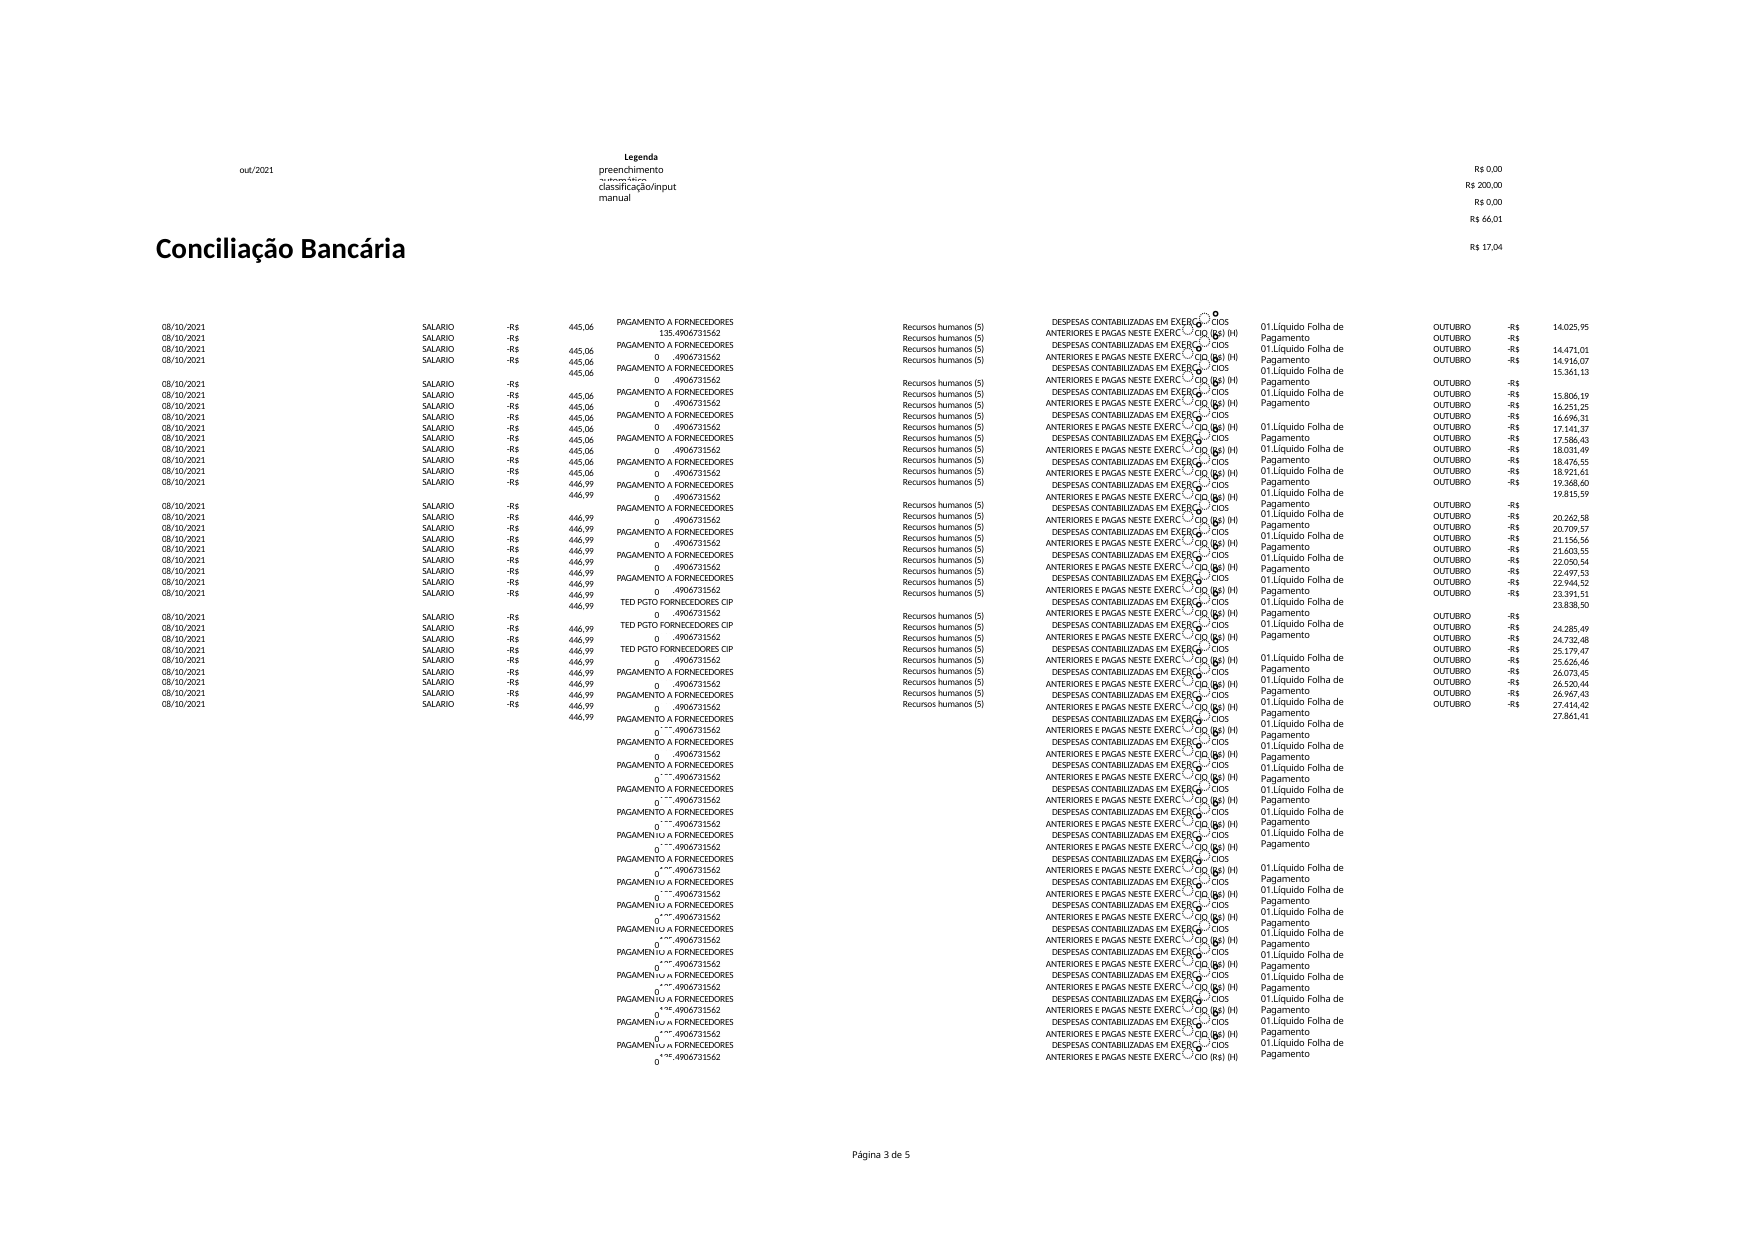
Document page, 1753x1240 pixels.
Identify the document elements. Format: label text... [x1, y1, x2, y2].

text FINANCEIRA DOS REPASSES PUBLICOS [1241, 248, 1417, 260]
text -R$ [1507, 655, 1533, 666]
text 445,06 [569, 435, 608, 446]
text -R$ [1507, 687, 1533, 698]
text 135.4906731562 [659, 538, 753, 549]
text 27.861,41 [1553, 711, 1603, 722]
text 14.471,01 [1553, 345, 1603, 356]
text DESPESAS CONTABILIZADAS EM EXERCꢀCIOS [1052, 503, 1248, 514]
text 01.Líquido Folha de Pagamento [1261, 762, 1393, 784]
text 17.586,43 [1553, 434, 1603, 445]
text 446,99 [569, 489, 608, 500]
text Recursos humanos (5) [903, 500, 998, 511]
text Recursos humanos (5) [903, 411, 998, 422]
text 0 [162, 500, 166, 511]
text 0 [162, 400, 166, 411]
text 8/10/2021 [166, 378, 219, 389]
text -R$ [1507, 433, 1533, 443]
text PAGAMENTO A FORNECEDORES [617, 760, 753, 771]
text OUTUBRO [1433, 354, 1507, 365]
text Anexo RP-08 [1019, 278, 1085, 290]
text RECEITA COM APLICAÇÃO [1264, 236, 1417, 248]
text ANTERIORES E PAGAS NESTE EXERCꢀCIO (R$) (H) [1046, 655, 1248, 666]
text -R$ [507, 444, 533, 455]
text 01.Líquido Folha de Pagamento [1261, 697, 1393, 719]
text -R$ [507, 611, 533, 622]
text DESPESAS CONTABILIZADAS EM EXERCꢀCIOS [1052, 456, 1248, 467]
text -R$ [1507, 343, 1533, 354]
text -R$ [1507, 533, 1533, 544]
text DESPESAS CONTABILIZADAS EM EXERCꢀCIOS [1052, 900, 1248, 911]
text OUTUBRO [1433, 343, 1507, 354]
text DESPESAS CONTABILIZADAS EM EXERCꢀCIOS [1052, 877, 1248, 888]
text ANTERIORES E PAGAS NESTE EXERCꢀCIO (R$) (H) [1046, 375, 1248, 386]
text 0 [654, 1033, 673, 1044]
text 01.Líquido Folha de Pagamento [1261, 365, 1393, 387]
text DESPESAS CONTABILIZADAS EM EXERCꢀCIOS [1052, 690, 1248, 701]
text Saldo inicial Aplicação [1273, 181, 1376, 192]
text 445,06 [569, 346, 608, 356]
text 8/10/2021 [166, 422, 219, 433]
text -R$ [507, 422, 533, 433]
text Recursos humanos (5) [903, 454, 998, 465]
text 01.Líquido Folha de Pagamento [1261, 1016, 1393, 1037]
text OUTUBRO [1433, 332, 1507, 343]
text 01.Líquido Folha de Pagamento [1261, 575, 1393, 597]
text Recursos humanos (5) [903, 655, 998, 666]
text 8/10/2021 [166, 500, 219, 511]
text -R$ [507, 466, 533, 477]
text 446,99 [569, 557, 608, 568]
text -R$ [507, 455, 533, 466]
text 21.603,55 [1553, 545, 1603, 556]
text -R$ [507, 333, 533, 344]
text 01.Líquido Folha de Pagamento [1261, 950, 1393, 972]
text PAGAMENTO A FORNECEDORES [617, 550, 753, 561]
text Recursos humanos (5) [903, 389, 998, 400]
text Recursos humanos (5) [903, 476, 998, 487]
text 0 [162, 444, 166, 455]
text 25.626,46 [1553, 656, 1603, 667]
text 20.709,57 [1553, 523, 1603, 534]
text 0 [654, 516, 673, 527]
text -R$ [507, 500, 533, 511]
text Recursos humanos (5) [903, 644, 998, 655]
text -R$ [507, 577, 533, 588]
text TED PGTO FORNECEDORES CIP [620, 643, 753, 654]
text 0 [654, 1057, 673, 1068]
text ANTERIORES E PAGAS NESTE EXERCꢀCIO (R$) (H) [1046, 538, 1248, 549]
text 01.Líquido Folha de Pagamento [1261, 994, 1393, 1016]
text 0 [162, 466, 166, 477]
text SALARIO [422, 611, 470, 622]
text 0 [162, 333, 166, 344]
text OUTUBRO [1433, 433, 1507, 443]
text 0 [162, 655, 166, 666]
text OUTUBRO [1433, 400, 1507, 411]
text 8/10/2021 [166, 400, 219, 411]
text ANTERIORES E PAGAS NESTE EXERCꢀCIO (R$) (H) [1046, 772, 1248, 782]
text ANTERIORES E PAGAS NESTE EXERCꢀCIO (R$) (H) [1046, 842, 1248, 852]
text Recursos humanos (5) [903, 554, 998, 566]
text OUTUBRO [1433, 576, 1507, 587]
text DESPESAS CONTABILIZADAS EM EXERCꢀCIOS [1052, 807, 1248, 817]
text -R$ [1507, 454, 1533, 465]
text 445,06 [569, 356, 608, 367]
text 0 [654, 681, 673, 692]
text 01.Líquido Folha de Pagamento [1261, 531, 1393, 553]
text 135.4906731562 [659, 445, 753, 456]
text 8/10/2021 [166, 566, 219, 577]
text Saldo inicial [1293, 164, 1376, 176]
text 446,99 [569, 657, 608, 668]
text 24.732,48 [1553, 634, 1603, 645]
text 0 [654, 869, 673, 880]
text 23.838,50 [1553, 600, 1603, 611]
text SALARIO [422, 555, 470, 566]
text 01.Líquido Folha de Pagamento [1261, 443, 1393, 465]
text -R$ [1507, 544, 1533, 554]
text 135.4906731562 [659, 888, 753, 899]
text -R$ [1507, 354, 1533, 365]
text OUTUBRO [1433, 443, 1507, 454]
text Recursos humanos (5) [903, 533, 998, 544]
text SALARIO [422, 422, 470, 433]
text DESPESAS CONTABILIZADAS EM EXERCꢀCIOS [1052, 386, 1248, 397]
text 135.4906731562 [659, 818, 753, 829]
text 0 [162, 699, 166, 710]
text OUTUBRO [1433, 677, 1507, 687]
text 0 [162, 511, 166, 522]
text SALARIO [422, 577, 470, 588]
text PAGAMENTO A FORNECEDORES [617, 667, 753, 677]
text Recursos humanos (5) [903, 677, 998, 687]
text Recursos humanos (5) [903, 698, 998, 709]
text 0 [162, 566, 166, 577]
text -R$ [507, 522, 533, 533]
text 8/10/2021 [166, 677, 219, 688]
text PAGAMENTO A FORNECEDORES [617, 456, 753, 467]
text R$ 0,00 [1474, 197, 1516, 208]
text -R$ [507, 622, 533, 633]
text 01.Líquido Folha de Pagamento [1261, 806, 1393, 828]
text 0 [162, 355, 166, 366]
text 446,99 [569, 711, 608, 722]
text classificação/input manual [599, 181, 710, 203]
text 446,99 [569, 624, 608, 635]
text SALARIO [422, 466, 470, 477]
text 0 [162, 644, 166, 655]
text 446,99 [569, 546, 608, 557]
text DESPESAS CONTABILIZADAS EM EXERCꢀCIOS [1052, 480, 1248, 491]
text 26.073,45 [1553, 667, 1603, 678]
text PAGAMENTO A FORNECEDORES [617, 923, 753, 934]
text -R$ [1507, 476, 1533, 487]
text OUTUBRO [1433, 465, 1507, 476]
text R$ 0,00 [1474, 164, 1516, 175]
text PAGAMENTO A FORNECEDORES [617, 830, 753, 841]
text 0 [162, 477, 166, 488]
text -R$ [507, 655, 533, 666]
text 445,06 [569, 457, 608, 467]
text 446,99 [569, 578, 608, 589]
text -R$ [507, 511, 533, 522]
text R$ 200,00 [1465, 180, 1516, 191]
text 446,99 [569, 679, 608, 689]
text 446,99 [569, 635, 608, 646]
text -R$ [1507, 500, 1533, 511]
text 15.806,19 [1553, 391, 1603, 401]
text -R$ [1507, 566, 1533, 576]
text -R$ [507, 533, 533, 544]
text Recursos humanos (5) [903, 687, 998, 698]
text 8/10/2021 [166, 322, 219, 333]
text 01.Líquido Folha de Pagamento [1261, 862, 1393, 884]
text ANTERIORES E PAGAS NESTE EXERCꢀCIO (R$) (H) [1046, 702, 1248, 712]
text 445,06 [569, 391, 608, 402]
text DESPESAS CONTABILIZADAS EM EXERCꢀCIOS [1052, 737, 1248, 747]
text VALOR PAGO [523, 298, 608, 309]
text 0 [162, 533, 166, 544]
text 0 [654, 657, 673, 668]
text PAGAMENTO A FORNECEDORES [617, 433, 753, 444]
text SALARIO [422, 355, 470, 366]
text 445,06 [569, 402, 608, 413]
text PAGAMENTO A FORNECEDORES [617, 690, 753, 701]
text DESPESAS CONTABILIZADAS EM EXERCꢀCIOS [1052, 410, 1248, 421]
text -R$ [507, 688, 533, 699]
text -R$ [1507, 411, 1533, 422]
text 135.4906731562 [659, 468, 753, 479]
text 01.Líquido Folha de Pagamento [1261, 928, 1393, 950]
text DESPESAS CONTABILIZADAS EM EXERCꢀCIOS [1052, 667, 1248, 677]
text -R$ [507, 633, 533, 644]
text SALARIO [422, 566, 470, 577]
text -R$ [1507, 554, 1533, 566]
text -R$ [1507, 677, 1533, 687]
text 22.497,53 [1553, 567, 1603, 578]
text 8/10/2021 [166, 433, 219, 444]
text PAGAMENTO A FORNECEDORES [617, 340, 753, 351]
text ANTERIORES E PAGAS NESTE EXERCꢀCIO (R$) (H) [1046, 678, 1248, 689]
text 0 [654, 352, 673, 362]
text 0 [654, 728, 673, 739]
text 0 [162, 411, 166, 422]
text 446,99 [569, 689, 608, 701]
text -R$ [1507, 576, 1533, 587]
text Recursos humanos (5) [903, 465, 998, 476]
text -R$ [1507, 465, 1533, 476]
text -R$ [507, 322, 533, 333]
text SALARIO [422, 500, 470, 511]
text 135.4906731562 [659, 725, 753, 736]
text Legenda [624, 151, 672, 163]
text 01.Líquido Folha de Pagamento [1261, 675, 1393, 697]
text DESPESAS CONTABILIZADAS EM EXERCꢀCIOS [1052, 1040, 1248, 1051]
text 446,99 [569, 535, 608, 546]
text 01.Líquido Folha de Pagamento [1261, 487, 1393, 509]
text 01.Líquido Folha de Pagamento [1261, 387, 1393, 409]
text -R$ [507, 699, 533, 710]
text SALARIO [422, 389, 470, 400]
text 135.4906731562 [659, 842, 753, 852]
text Classificação [1292, 298, 1357, 309]
text SALARIO [422, 644, 470, 655]
text 01.Líquido Folha de Pagamento [1261, 553, 1393, 575]
text 8/10/2021 [166, 555, 219, 566]
text OUTUBRO [1433, 322, 1507, 332]
text 445,06 [569, 446, 608, 457]
text OUTUBRO [1433, 666, 1507, 677]
text ANTERIORES E PAGAS NESTE EXERCꢀCIO (R$) (H) [1046, 608, 1248, 619]
text ANTERIORES E PAGAS NESTE EXERCꢀCIO (R$) (H) [1046, 491, 1248, 502]
text 8/10/2021 [166, 333, 219, 344]
text SALARIO [422, 588, 470, 599]
text -R$ [1507, 322, 1533, 332]
text SALARIO [422, 333, 470, 344]
text 01.Líquido Folha de Pagamento [1261, 653, 1393, 675]
text OUTUBRO [1433, 566, 1507, 576]
text 0 [162, 389, 166, 400]
text 0 [162, 433, 166, 444]
text Recursos humanos (5) [903, 343, 998, 354]
text 445,06 [569, 424, 608, 435]
text 446,99 [569, 701, 608, 711]
text 0 [654, 610, 673, 621]
text Recursos humanos (5) [903, 622, 998, 633]
text entre contas? [788, 304, 859, 316]
text 135.4906731562 [673, 398, 753, 409]
text -R$ [507, 411, 533, 422]
text OUTUBRO [1433, 622, 1507, 633]
text 446,99 [569, 646, 608, 657]
text 01.Líquido Folha de Pagamento [1261, 741, 1393, 762]
text 0 [654, 845, 673, 856]
text 0 [162, 666, 166, 677]
text R$ 66,01 [1470, 213, 1516, 224]
text -R$ [1507, 422, 1533, 433]
text PAGAMENTO A FORNECEDORES [617, 877, 753, 888]
text 8/10/2021 [166, 644, 219, 655]
text -R$ [507, 355, 533, 366]
text 0 [654, 422, 673, 433]
text 19.815,59 [1553, 489, 1603, 500]
text 21.156,56 [1553, 534, 1603, 545]
text 8/10/2021 [166, 455, 219, 466]
text Recursos humanos (5) [903, 422, 998, 433]
text -R$ [507, 666, 533, 677]
text 01.Líquido Folha de Pagamento [1261, 784, 1393, 806]
text PAGAMENTO A FORNECEDORES [617, 853, 753, 864]
text TED PGTO FORNECEDORES CIP [620, 596, 753, 607]
text 135.4906731562 [659, 982, 753, 993]
text 0 [162, 378, 166, 389]
text 135.4906731562 [659, 958, 753, 969]
text 0 [654, 563, 673, 574]
text 18.921,61 [1553, 467, 1603, 478]
text 135.4906731562 [659, 491, 753, 502]
text 0 [162, 622, 166, 633]
text 27.414,42 [1553, 700, 1603, 711]
text -R$ [507, 677, 533, 688]
text Recursos humanos (5) [903, 611, 998, 622]
text PAGAMENTO A FORNECEDORES [617, 783, 753, 794]
text 01.Líquido Folha de Pagamento [1261, 719, 1393, 741]
text 135.4906731562 [659, 608, 753, 619]
text PAGAMENTO A FORNECEDORES [617, 1017, 753, 1028]
text -R$ [507, 389, 533, 400]
text DESPESAS CONTABILIZADAS EM EXERCꢀCIOS [1052, 573, 1248, 584]
text DESPESAS CONTABILIZADAS EM EXERCꢀCIOS [1052, 1017, 1248, 1028]
text ANTERIORES E PAGAS NESTE EXERCꢀCIO (R$) (H) [1046, 1052, 1248, 1063]
text 135.4906731562 [659, 351, 753, 362]
text Outros saldos iniciais [1273, 197, 1376, 209]
text Recursos humanos (5) [903, 511, 998, 522]
text CREDOR [422, 298, 470, 309]
text SALARIO [422, 533, 470, 544]
text ANTERIORES E PAGAS NESTE EXERCꢀCIO (R$) (H) [1046, 351, 1248, 362]
text DESPESAS CONTABILIZADAS EM EXERCꢀCIOS [1052, 760, 1248, 771]
text 22.944,52 [1553, 578, 1603, 589]
text 20.262,58 [1553, 512, 1603, 523]
text 8/10/2021 [166, 344, 219, 355]
text OUTUBRO [1433, 633, 1507, 644]
text Saldo CC Final [1289, 213, 1376, 225]
text 16.251,25 [1553, 401, 1603, 412]
text DESPESAS CONTABILIZADAS EM EXERCꢀCIOS [1052, 433, 1248, 444]
text 23.391,51 [1553, 589, 1603, 600]
text Analitico de Credor [1412, 279, 1504, 291]
text 15.361,13 [1553, 367, 1603, 378]
text -R$ [507, 400, 533, 411]
text SALARIO [422, 455, 470, 466]
text 135.4906731562 [659, 1028, 753, 1039]
text OUTUBRO [1433, 411, 1507, 422]
text -R$ [1507, 644, 1533, 655]
text OUTUBRO [1433, 544, 1507, 554]
text ANTERIORES E PAGAS NESTE EXERCꢀCIO (R$) (H) [1046, 421, 1248, 432]
text ANTERIORES E PAGAS NESTE EXERCꢀCIO (R$) (H) [1046, 585, 1248, 596]
text 18.031,49 [1553, 445, 1603, 456]
text TED PGTO FORNECEDORES CIP [620, 620, 753, 631]
text 0 [162, 611, 166, 622]
text 135.4906731562 [659, 421, 753, 432]
text 19.368,60 [1553, 478, 1603, 489]
text 8/10/2021 [166, 477, 219, 488]
text Recursos humanos (5) [903, 378, 998, 389]
text -R$ [1507, 400, 1533, 411]
text -R$ [1507, 378, 1533, 389]
text 16.696,31 [1553, 412, 1603, 423]
text 0 [654, 539, 673, 551]
text ANTERIORES E PAGAS NESTE EXERCꢀCIO (R$) (H) [1046, 1028, 1248, 1039]
text ANTERIORES E PAGAS NESTE EXERCꢀCIO (R$) (H) [1046, 445, 1248, 456]
text DESPESAS CONTABILIZADAS EM EXERCꢀCIOS [1052, 316, 1248, 327]
text -R$ [1507, 611, 1533, 622]
text -R$ [507, 344, 533, 355]
text -R$ [507, 477, 533, 488]
text 0 [654, 775, 673, 786]
text 8/10/2021 [166, 633, 219, 644]
text 0 [162, 422, 166, 433]
text Recursos humanos (5) [903, 443, 998, 454]
text -R$ [1507, 443, 1533, 454]
text 01.Líquido Folha de Pagamento [1261, 509, 1393, 531]
text DESPESAS CONTABILIZADAS EM EXERCꢀCIOS [1052, 620, 1248, 631]
text 8/10/2021 [166, 522, 219, 533]
text 8/10/2021 [166, 389, 219, 400]
text 0 [162, 688, 166, 699]
text DESPESAS CONTABILIZADAS EM EXERCꢀCIOS [1052, 830, 1248, 841]
text 135.4906731562 [659, 678, 753, 689]
text 0 [162, 322, 166, 333]
text ANTERIORES E PAGAS NESTE EXERCꢀCIO (R$) (H) [1046, 818, 1248, 829]
text 0 [654, 1010, 673, 1021]
text SALARIO [422, 544, 470, 555]
text ANTERIORES E PAGAS NESTE EXERCꢀCIO (R$) (H) [1046, 398, 1248, 409]
text OUTUBRO [1433, 389, 1507, 400]
text ANTERIORES E PAGAS NESTE EXERCꢀCIO (R$) (H) [1046, 632, 1248, 642]
text SALARIO [422, 666, 470, 677]
text ANTERIORES E PAGAS NESTE EXERCꢀCIO (R$) (H) [1046, 561, 1248, 572]
text 14.916,07 [1553, 356, 1603, 367]
text Recursos humanos (5) [903, 433, 998, 443]
text DESPESAS CONTABILIZADAS EM EXERCꢀCIOS [1052, 993, 1248, 1004]
text ANTERIORES E PAGAS NESTE EXERCꢀCIO (R$) (H) [1046, 1005, 1248, 1016]
text 135.4906731562 [673, 375, 753, 386]
text 0 [654, 751, 673, 762]
text PAGAMENTO A FORNECEDORES [617, 993, 753, 1004]
text ANTERIORES E PAGAS NESTE EXERCꢀCIO (R$) (H) [1046, 865, 1248, 876]
text documento [222, 304, 283, 316]
text ANTERIORES E PAGAS NESTE EXERCꢀCIO (R$) (H) [1046, 912, 1248, 923]
text -R$ [1507, 332, 1533, 343]
text preenchimento automático [599, 165, 714, 187]
text SALARIO [422, 522, 470, 533]
text mês de competencia [1409, 298, 1507, 309]
text ANTERIORES E PAGAS NESTE EXERCꢀCIO (R$) (H) [1046, 935, 1248, 946]
text PAGAMENTO A FORNECEDORES [617, 900, 753, 911]
text 135.4906731562 [659, 935, 753, 946]
text 8/10/2021 [166, 411, 219, 422]
text 135.4906731562 [659, 632, 753, 642]
text 446,99 [569, 668, 608, 679]
text 24.285,49 [1553, 623, 1603, 634]
text SALARIO [422, 433, 470, 444]
text PAGAMENTO A FORNECEDORES [617, 316, 753, 327]
text Recursos humanos (5) [903, 633, 998, 644]
text DESPESAS CONTABILIZADAS EM EXERCꢀCIOS [1052, 713, 1248, 724]
text SALARIO [422, 511, 470, 522]
text Recursos humanos (5) [903, 354, 998, 365]
text OUTUBRO [1433, 476, 1507, 487]
text 0 [654, 892, 673, 903]
text ANTERIORES E PAGAS NESTE EXERCꢀCIO (R$) (H) [1046, 982, 1248, 993]
text PAGAMENTO A FORNECEDORES [617, 386, 753, 397]
text -R$ [1507, 587, 1533, 598]
text Recursos humanos (5) [903, 576, 998, 587]
text out/2021 [239, 165, 287, 176]
text ANTERIORES E PAGAS NESTE EXERCꢀCIO (R$) (H) [1046, 748, 1248, 759]
text 446,99 [569, 513, 608, 524]
text 01.Líquido Folha de Pagamento [1261, 465, 1393, 487]
text PAGAMENTO A FORNECEDORES [617, 503, 753, 514]
text SALARIO [422, 699, 470, 710]
text 0 [162, 633, 166, 644]
text -R$ [1507, 389, 1533, 400]
text 8/10/2021 [166, 611, 219, 622]
text 0 [654, 469, 673, 480]
text DESPESAS CONTABILIZADAS EM EXERCꢀCIOS [1052, 923, 1248, 934]
text PAGAMENTO A FORNECEDORES [617, 480, 753, 491]
text 8/10/2021 [166, 666, 219, 677]
text ANTERIORES E PAGAS NESTE EXERCꢀCIO (R$) (H) [1046, 725, 1248, 736]
text 0 [162, 588, 166, 599]
text Recursos humanos (5) [903, 566, 998, 576]
text 01.Líquido Folha de Pagamento [1261, 1037, 1393, 1059]
text 8/10/2021 [166, 533, 219, 544]
text SALARIO [422, 688, 470, 699]
text DESPESAS CONTABILIZADAS EM EXERCꢀCIOS [1052, 596, 1248, 607]
text 0 [654, 446, 673, 457]
text PAGAMENTO A FORNECEDORES [617, 737, 753, 747]
text R$ 17,04 [1470, 242, 1516, 253]
text 01.Líquido Folha de Pagamento [1261, 597, 1393, 618]
text 8/10/2021 [166, 588, 219, 599]
text PAGAMENTO A FORNECEDORES [617, 363, 753, 374]
text 135.4906731562 [659, 328, 753, 339]
text 135.4906731562 [659, 655, 753, 666]
text OUTUBRO [1433, 698, 1507, 709]
text 0 [654, 963, 673, 974]
text ANTERIORES E PAGAS NESTE EXERCꢀCIO (R$) (H) [1046, 328, 1248, 339]
text -R$ [507, 566, 533, 577]
text 0 [654, 916, 673, 927]
text 445,06 [569, 322, 608, 333]
text 25.179,47 [1553, 645, 1603, 656]
text Resumo Geral [1289, 279, 1360, 291]
text OUTUBRO [1433, 655, 1507, 666]
text 446,99 [569, 568, 608, 578]
text Recursos humanos (5) [903, 322, 998, 332]
text PAGAMENTO A FORNECEDORES [617, 807, 753, 817]
text OUTUBRO [1433, 378, 1507, 389]
text 0 [654, 822, 673, 833]
text 135.4906731562 [659, 865, 753, 876]
text OUTUBRO [1433, 454, 1507, 465]
text 0 [162, 577, 166, 588]
text 135.4906731562 [659, 795, 753, 806]
text 0 [654, 634, 673, 644]
text Recursos humanos (5) [903, 400, 998, 411]
text DESPESAS CONTABILIZADAS EM EXERCꢀCIOS [1052, 363, 1248, 374]
text -R$ [1507, 633, 1533, 644]
text -R$ [507, 555, 533, 566]
text 01.Líquido Folha de Pagamento [1261, 422, 1393, 443]
text -R$ [507, 644, 533, 655]
text 8/10/2021 [166, 355, 219, 366]
text 26.967,43 [1553, 689, 1603, 700]
text 135.4906731562 [659, 1005, 753, 1016]
text OUTUBRO [1433, 644, 1507, 655]
text 8/10/2021 [166, 688, 219, 699]
text Recursos humanos (5) [903, 332, 998, 343]
text 14.025,95 [1553, 322, 1603, 332]
text 135.4906731562 [659, 748, 753, 759]
text Natureza da despesa / histórico [622, 298, 771, 309]
text 01.Líquido Folha de Pagamento [1261, 343, 1393, 365]
text OUTUBRO [1433, 511, 1507, 522]
text DESPESAS CONTABILIZADAS EM EXERCꢀCIOS [1052, 947, 1248, 958]
text 8/10/2021 [166, 655, 219, 666]
text OUTUBRO [1433, 422, 1507, 433]
text PAGAMENTO A FORNECEDORES [617, 526, 753, 537]
text 135.4906731562 [659, 585, 753, 596]
text 135.4906731562 [659, 772, 753, 782]
text 445,06 [569, 367, 608, 378]
text 8/10/2021 [166, 444, 219, 455]
text Recursos humanos (5) [903, 666, 998, 677]
text OUTUBRO [1433, 587, 1507, 598]
text 0 [654, 493, 673, 503]
text SALARIO [422, 322, 470, 333]
text SALARIO [422, 655, 470, 666]
text SALARIO [422, 677, 470, 688]
text Finalidade [922, 298, 978, 309]
text -R$ [1507, 522, 1533, 533]
text OUTUBRO [1433, 500, 1507, 511]
text -R$ [1507, 622, 1533, 633]
text PAGAMENTO A FORNECEDORES [617, 713, 753, 724]
text Recursos humanos (5) [903, 544, 998, 554]
text DESPESAS CONTABILIZADAS EM EXERCꢀCIOS [1052, 853, 1248, 864]
text 8/10/2021 [166, 466, 219, 477]
text CNPJ/CPF [305, 298, 359, 309]
text ANTERIORES E PAGAS NESTE EXERCꢀCIO (R$) (H) [1046, 795, 1248, 806]
text 17.141,37 [1553, 423, 1603, 434]
text 445,06 [569, 413, 608, 424]
text 446,99 [569, 600, 608, 611]
text 01.Líquido Folha de Pagamento [1261, 884, 1393, 906]
text 0 [654, 986, 673, 997]
text ANTERIORES E PAGAS NESTE EXERCꢀCIO (R$) (H) [1046, 515, 1248, 526]
text -R$ [1507, 666, 1533, 677]
text Data [174, 298, 207, 309]
text Movimentação [784, 291, 859, 303]
text 135.4906731562 [659, 912, 753, 923]
text DESPESAS CONTABILIZADAS EM EXERCꢀCIOS [1052, 970, 1248, 981]
text 0 [162, 522, 166, 533]
text DESPESAS CONTABILIZADAS EM EXERCꢀCIOS [1052, 526, 1248, 537]
text 0 [162, 544, 166, 555]
text 0 [654, 704, 673, 715]
text 446,99 [569, 589, 608, 600]
text DESPESAS CONTABILIZADAS EM EXERCꢀCIOS [1052, 783, 1248, 794]
text SALARIO [422, 378, 470, 389]
text -R$ [507, 433, 533, 444]
text PAGAMENTO A FORNECEDORES [617, 410, 753, 421]
text 01.Líquido Folha de Pagamento [1261, 828, 1393, 850]
text -R$ [507, 378, 533, 389]
text SALARIO [422, 477, 470, 488]
text 135.4906731562 [659, 1052, 753, 1063]
text 135.4906731562 [659, 515, 753, 526]
text ANTERIORES E PAGAS NESTE EXERCꢀCIO (R$) (H) [1046, 958, 1248, 969]
text 0 [654, 798, 673, 809]
text Mês ref: [166, 164, 214, 176]
text 01.Líquido Folha de Pagamento [1261, 972, 1393, 994]
text SALARIO [422, 622, 470, 633]
text 446,99 [569, 478, 608, 489]
text 0 [654, 398, 673, 409]
text PAGAMENTO A FORNECEDORES [617, 1040, 753, 1051]
text 0 [162, 344, 166, 355]
text 0 [162, 555, 166, 566]
text Página 3 de 5 [852, 1150, 914, 1161]
text SALARIO [422, 444, 470, 455]
text 18.476,55 [1553, 456, 1603, 467]
text Número [228, 291, 283, 303]
text DESPESAS CONTABILIZADAS EM EXERCꢀCIOS [1052, 550, 1248, 561]
text OUTUBRO [1433, 522, 1507, 533]
text 8/10/2021 [166, 511, 219, 522]
text OUTUBRO [1433, 687, 1507, 698]
text 8/10/2021 [166, 577, 219, 588]
text 22.050,54 [1553, 556, 1603, 567]
text PAGAMENTO A FORNECEDORES [617, 970, 753, 981]
text 8/10/2021 [166, 544, 219, 555]
text Recursos humanos (5) [903, 587, 998, 598]
text SALARIO [422, 344, 470, 355]
text SALARIO [422, 400, 470, 411]
text OUTUBRO [1433, 533, 1507, 544]
text 0 [654, 939, 673, 950]
text PAGAMENTO A FORNECEDORES [617, 573, 753, 584]
text OUTUBRO [1433, 554, 1507, 566]
text -R$ [507, 544, 533, 555]
text 135.4906731562 [659, 702, 753, 712]
text 0 [162, 455, 166, 466]
text 8/10/2021 [166, 699, 219, 710]
text Recursos humanos (5) [903, 522, 998, 533]
text OUTUBRO [1433, 611, 1507, 622]
text ANTERIORES E PAGAS NESTE EXERCꢀCIO (R$) (H) [1046, 888, 1248, 899]
text 01.Líquido Folha de Pagamento [1261, 618, 1393, 640]
text 0 [162, 677, 166, 688]
text 135.4906731562 [659, 561, 753, 572]
text SALARIO [422, 411, 470, 422]
text DESPESAS CONTABILIZADAS EM EXERCꢀCIOS [1052, 340, 1248, 351]
text -R$ [1507, 511, 1533, 522]
text 01.Líquido Folha de Pagamento [1261, 322, 1393, 343]
text 445,06 [569, 467, 608, 478]
text 8/10/2021 [166, 622, 219, 633]
text SALARIO [422, 633, 470, 644]
text Saldo [1538, 298, 1603, 309]
text 26.520,44 [1553, 678, 1603, 689]
text 01.Líquido Folha de Pagamento [1261, 906, 1393, 928]
text 0 [654, 375, 673, 386]
text DESPESAS CONTABILIZADAS EM EXERCꢀCIOS [1052, 643, 1248, 654]
text ANTERIORES E PAGAS NESTE EXERCꢀCIO (R$) (H) [1046, 468, 1248, 479]
text 446,99 [569, 524, 608, 535]
text 0 [654, 587, 673, 598]
text Conciliação Bancária [156, 230, 431, 266]
text Competencia [1107, 298, 1175, 309]
text -R$ [1507, 698, 1533, 709]
text -R$ [507, 588, 533, 599]
text PAGAMENTO A FORNECEDORES [617, 947, 753, 958]
